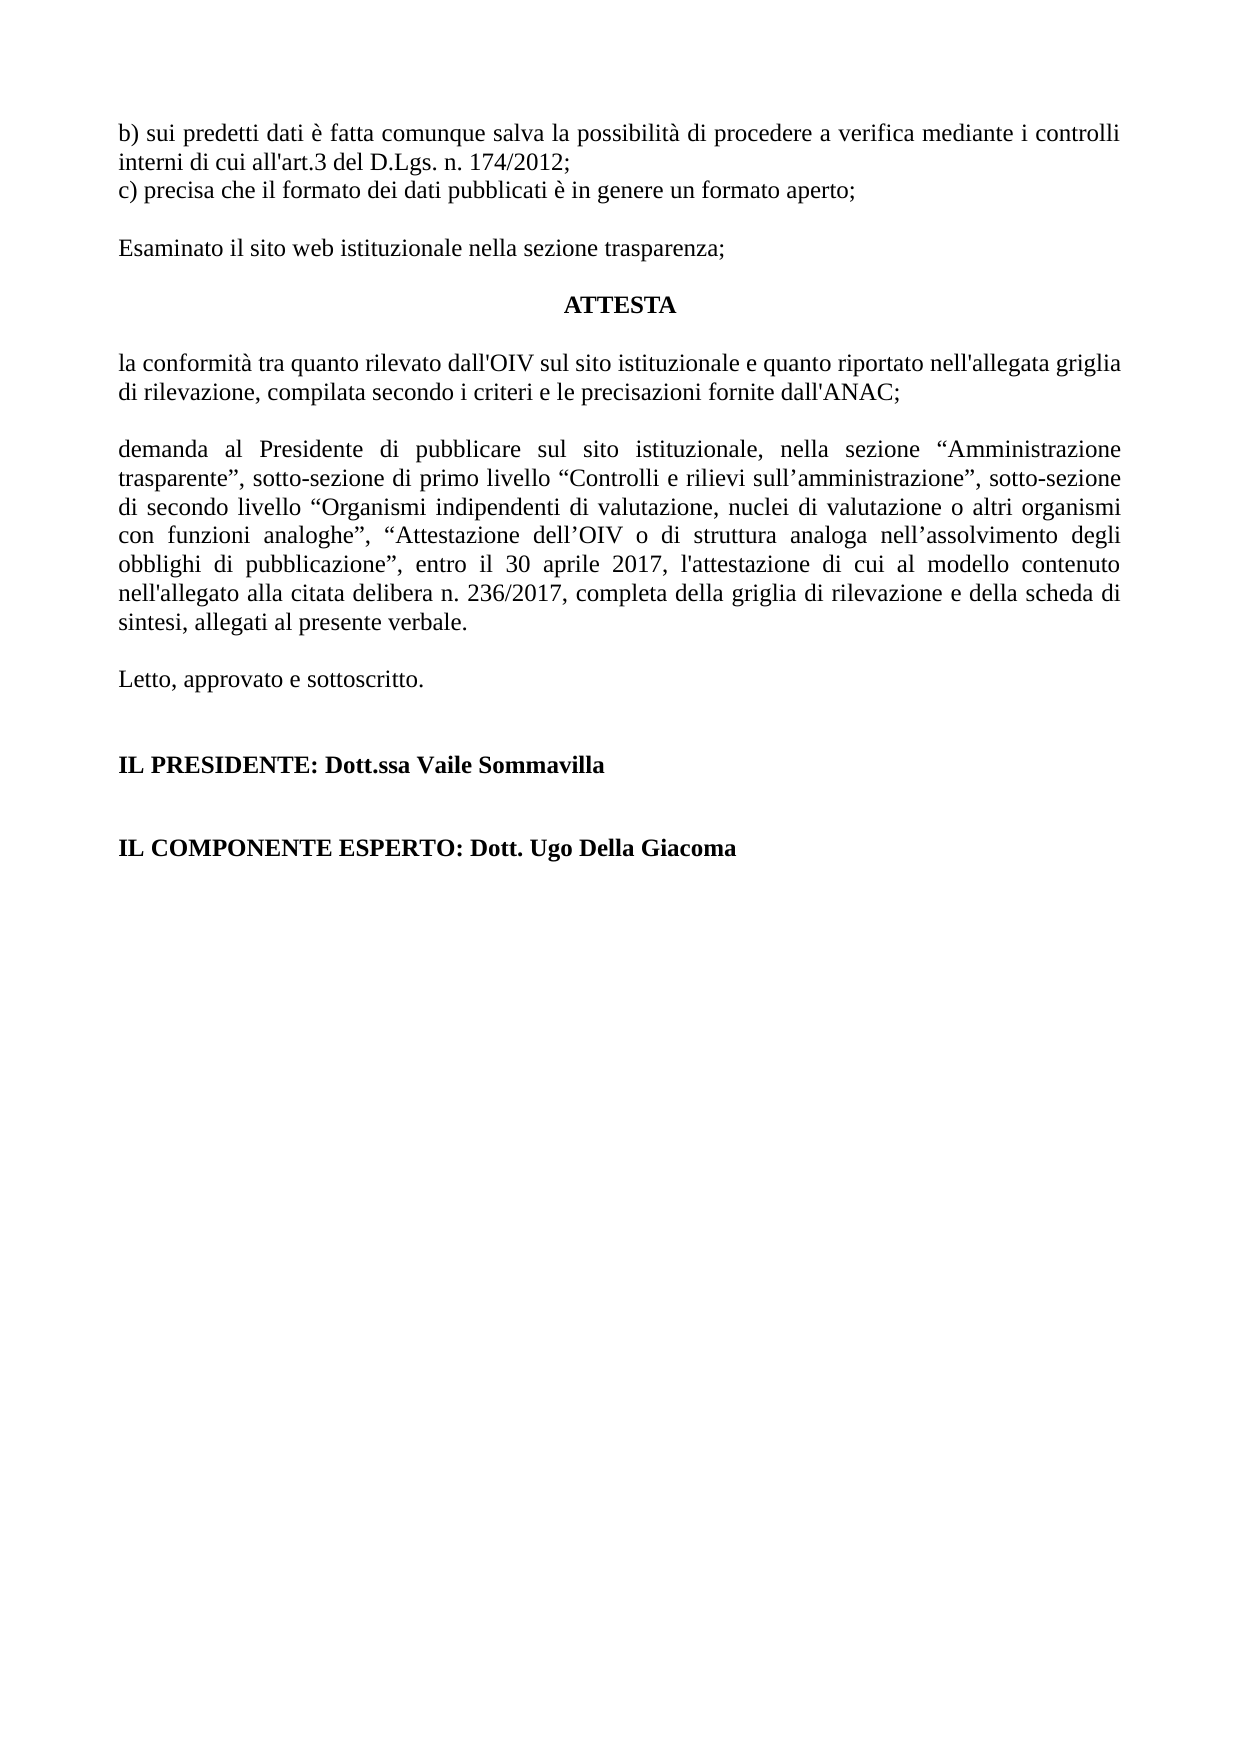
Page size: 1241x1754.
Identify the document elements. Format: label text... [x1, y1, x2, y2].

text c) precisa che il formato dei dati pubblicati è in genere un formato aperto; [118, 176, 1122, 204]
text Letto, approvato e sottoscritto. [118, 664, 1122, 693]
text IL COMPONENTE ESPERTO: Dott. Ugo Della Giacoma [118, 833, 1122, 862]
text la conformità tra quanto rilevato dall'OIV sul sito istituzionale e quanto riportato nell'allegata griglia di rilevazione, compilata secondo i criteri e le precisazioni fornite dall'ANAC; [118, 348, 1122, 406]
text ATTESTA [118, 291, 1122, 319]
text IL PRESIDENTE: Dott.ssa Vaile Sommavilla [118, 751, 1122, 779]
text demanda al Presidente di pubblicare sul sito istituzionale, nella sezione “Amministrazione trasparente”, sotto-sezione di primo livello “Controlli e rilievi sull’amministrazione”, sotto-sezione di secondo livello “Organismi indipendenti di valutazione, nuclei di valutazione o altri organismi con funzioni analoghe”, “Attestazione dell’OIV o di struttura analoga nell’assolvimento degli obblighi di pubblicazione”, entro il 30 aprile 2017, l'attestazione di cui al modello contenuto nell'allegato alla citata delibera n. 236/2017, completa della griglia di rilevazione e della scheda di sintesi, allegati al presente verbale. [118, 434, 1122, 636]
text b) sui predetti dati è fatta comunque salva la possibilità di procedere a verifica mediante i controlli interni di cui all'art.3 del D.Lgs. n. 174/2012; [118, 118, 1122, 176]
text Esaminato il sito web istituzionale nella sezione trasparenza; [118, 233, 1122, 262]
